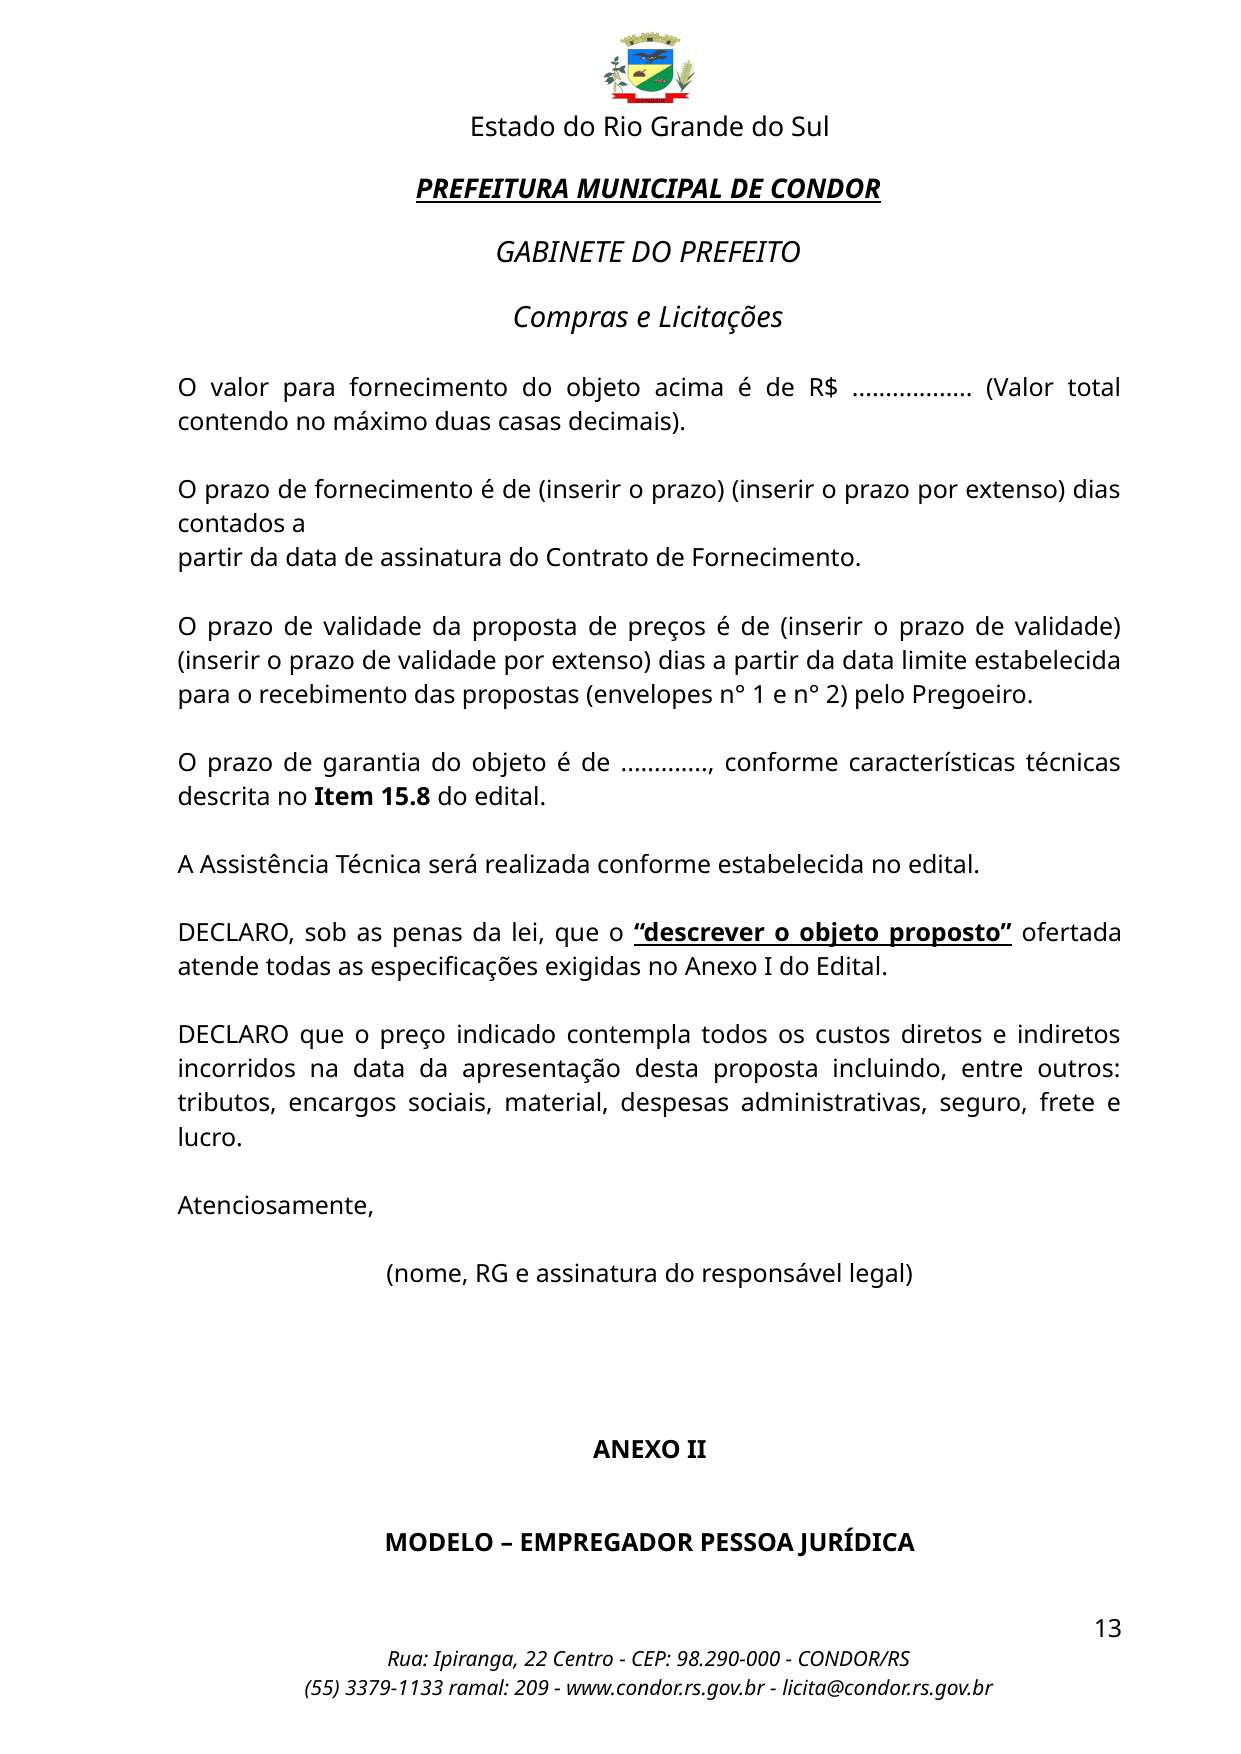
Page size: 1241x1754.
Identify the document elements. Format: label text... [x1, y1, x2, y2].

text ANEXO II [177, 1432, 1122, 1466]
text O prazo de validade da proposta de preços é de (inserir o prazo de validade) (inserir o prazo de validade por extenso) dias a partir da data limite estabelecida para o recebimento das propostas (envelopes n° 1 e n° 2) pelo Pregoeiro. [177, 608, 1122, 710]
text Atenciosamente, [177, 1187, 1122, 1221]
text DECLARO, sob as penas da lei, que o “descrever o objeto proposto” ofertada atende todas as especificações exigidas no Anexo I do Edital. [177, 915, 1122, 983]
text A Assistência Técnica será realizada conforme estabelecida no edital. [177, 847, 1122, 881]
text O prazo de fornecimento é de (inserir o prazo) (inserir o prazo por extenso) dias contados a [177, 472, 1122, 540]
text partir da data de assinatura do Contrato de Fornecimento. [177, 540, 1122, 574]
text DECLARO que o preço indicado contempla todos os custos diretos e indiretos incorridos na data da apresentação desta proposta incluindo, entre outros: tributos, encargos sociais, material, despesas administrativas, seguro, frete e lucro. [177, 1017, 1122, 1153]
text O prazo de garantia do objeto é de ............., conforme características técnicas descrita no Item 15.8 do edital. [177, 744, 1122, 813]
text O valor para fornecimento do objeto acima é de R$ .................. (Valor total contendo no máximo duas casas decimais). [177, 370, 1122, 438]
text MODELO – EMPREGADOR PESSOA JURÍDICA [177, 1525, 1122, 1559]
text (nome, RG e assinatura do responsável legal) [177, 1255, 1122, 1289]
